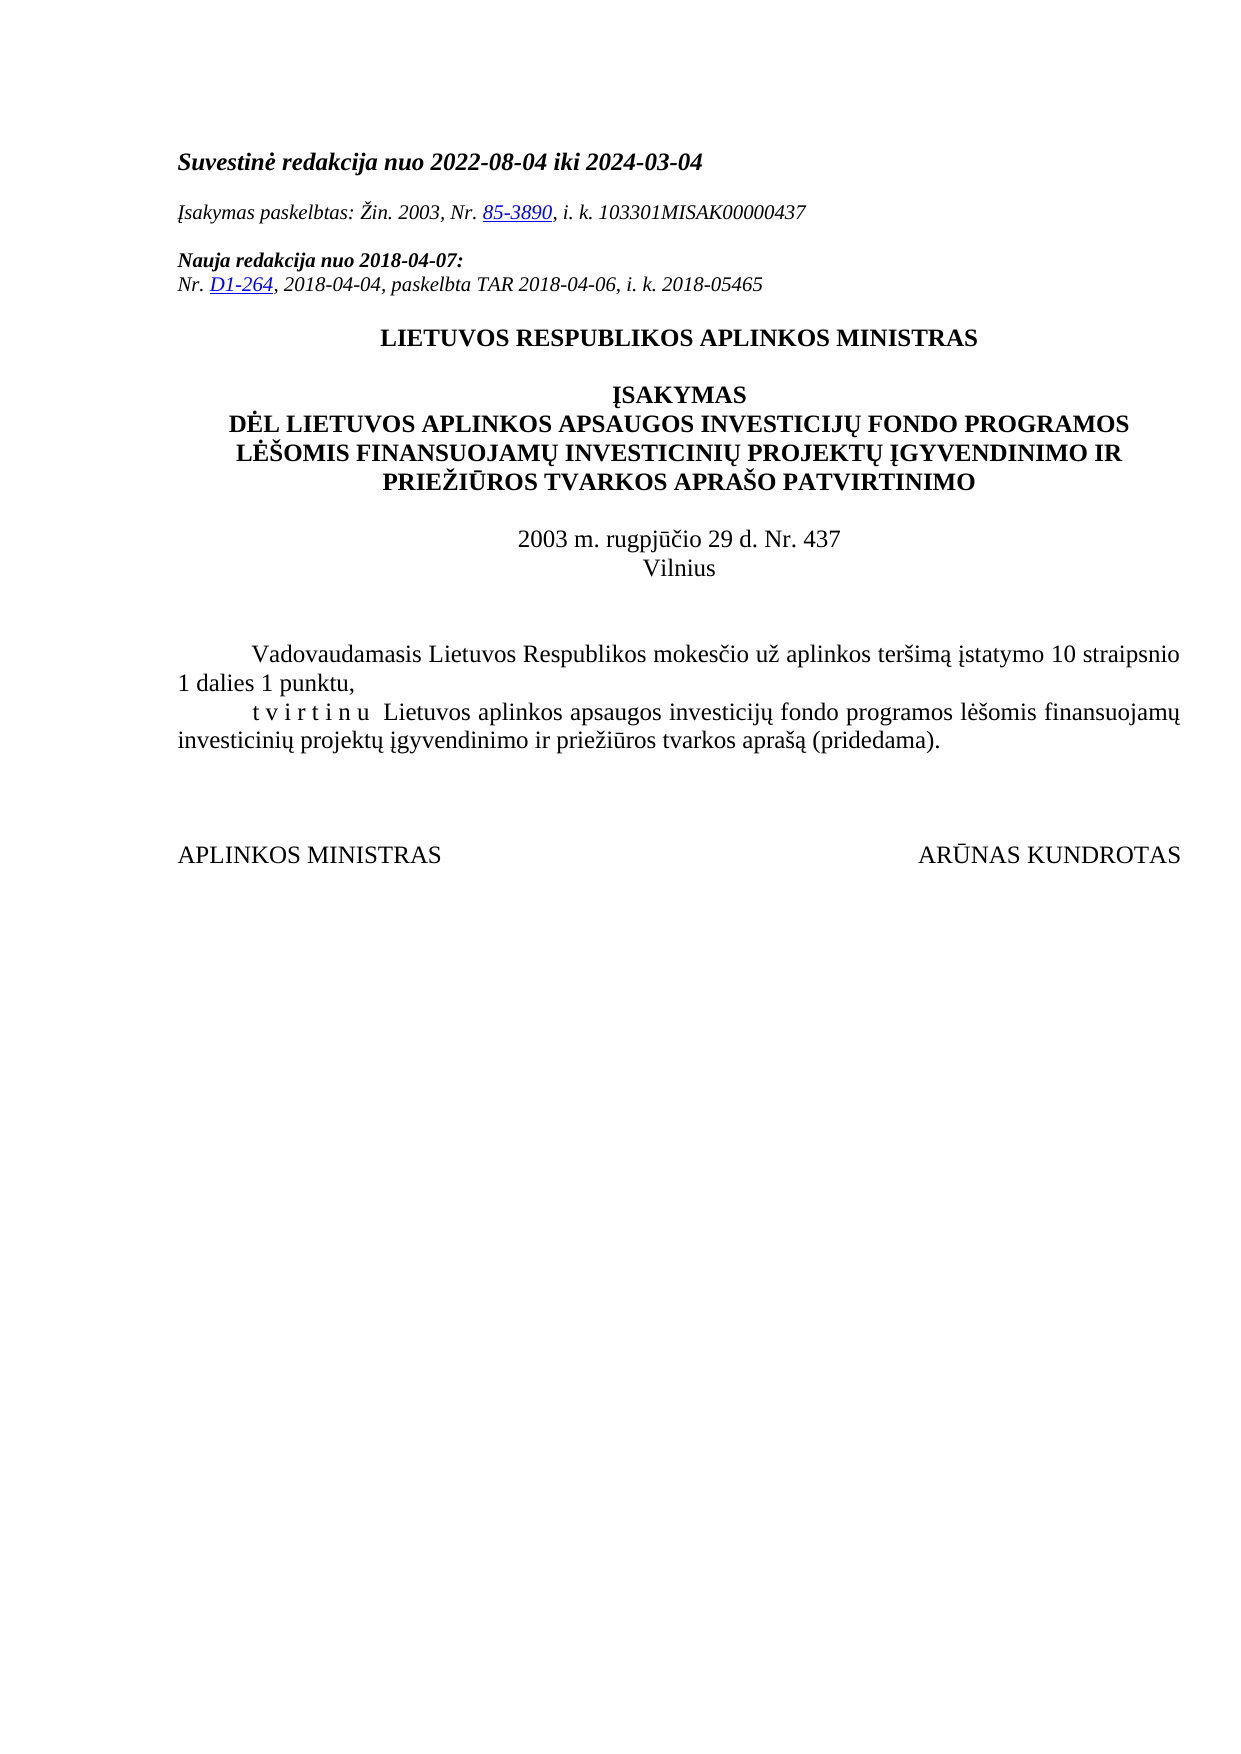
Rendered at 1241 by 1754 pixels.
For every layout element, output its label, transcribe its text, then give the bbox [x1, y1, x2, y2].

text Nauja redakcija nuo 2018-04-07: [177, 248, 1181, 272]
text Vadovaudamasis Lietuvos Respublikos mokesčio už aplinkos teršimą įstatymo 10 straipsnio 1 dalies 1 punktu, [177, 639, 1181, 697]
text Įsakymas paskelbtas: Žin. 2003, Nr. 85-3890, i. k. 103301MISAK00000437 [177, 200, 1181, 224]
text tvirtinu Lietuvos aplinkos apsaugos investicijų fondo programos lėšomis finansuojamų investicinių projektų įgyvendinimo ir priežiūros tvarkos aprašą (pridedama). [177, 697, 1181, 754]
text APLINKOS MINISTRAS ARŪNAS KUNDROTAS [177, 840, 1181, 869]
text 2003 m. rugpjūčio 29 d. Nr. 437 [177, 524, 1181, 553]
text Vilnius [177, 553, 1181, 582]
text ĮSAKYMAS [177, 380, 1181, 409]
text Suvestinė redakcija nuo 2022-08-04 iki 2024-03-04 [177, 147, 1181, 176]
text LIETUVOS RESPUBLIKOS APLINKOS MINISTRAS [177, 323, 1181, 352]
text DĖL LIETUVOS APLINKOS APSAUGOS INVESTICIJŲ FONDO PROGRAMOS LĖŠOMIS FINANSUOJAMŲ INVESTICINIŲ PROJEKTŲ ĮGYVENDINIMO IR PRIEŽIŪROS TVARKOS APRAŠO PATVIRTINIMO [177, 409, 1181, 495]
text Nr. D1-264, 2018-04-04, paskelbta TAR 2018-04-06, i. k. 2018-05465 [177, 272, 1181, 296]
